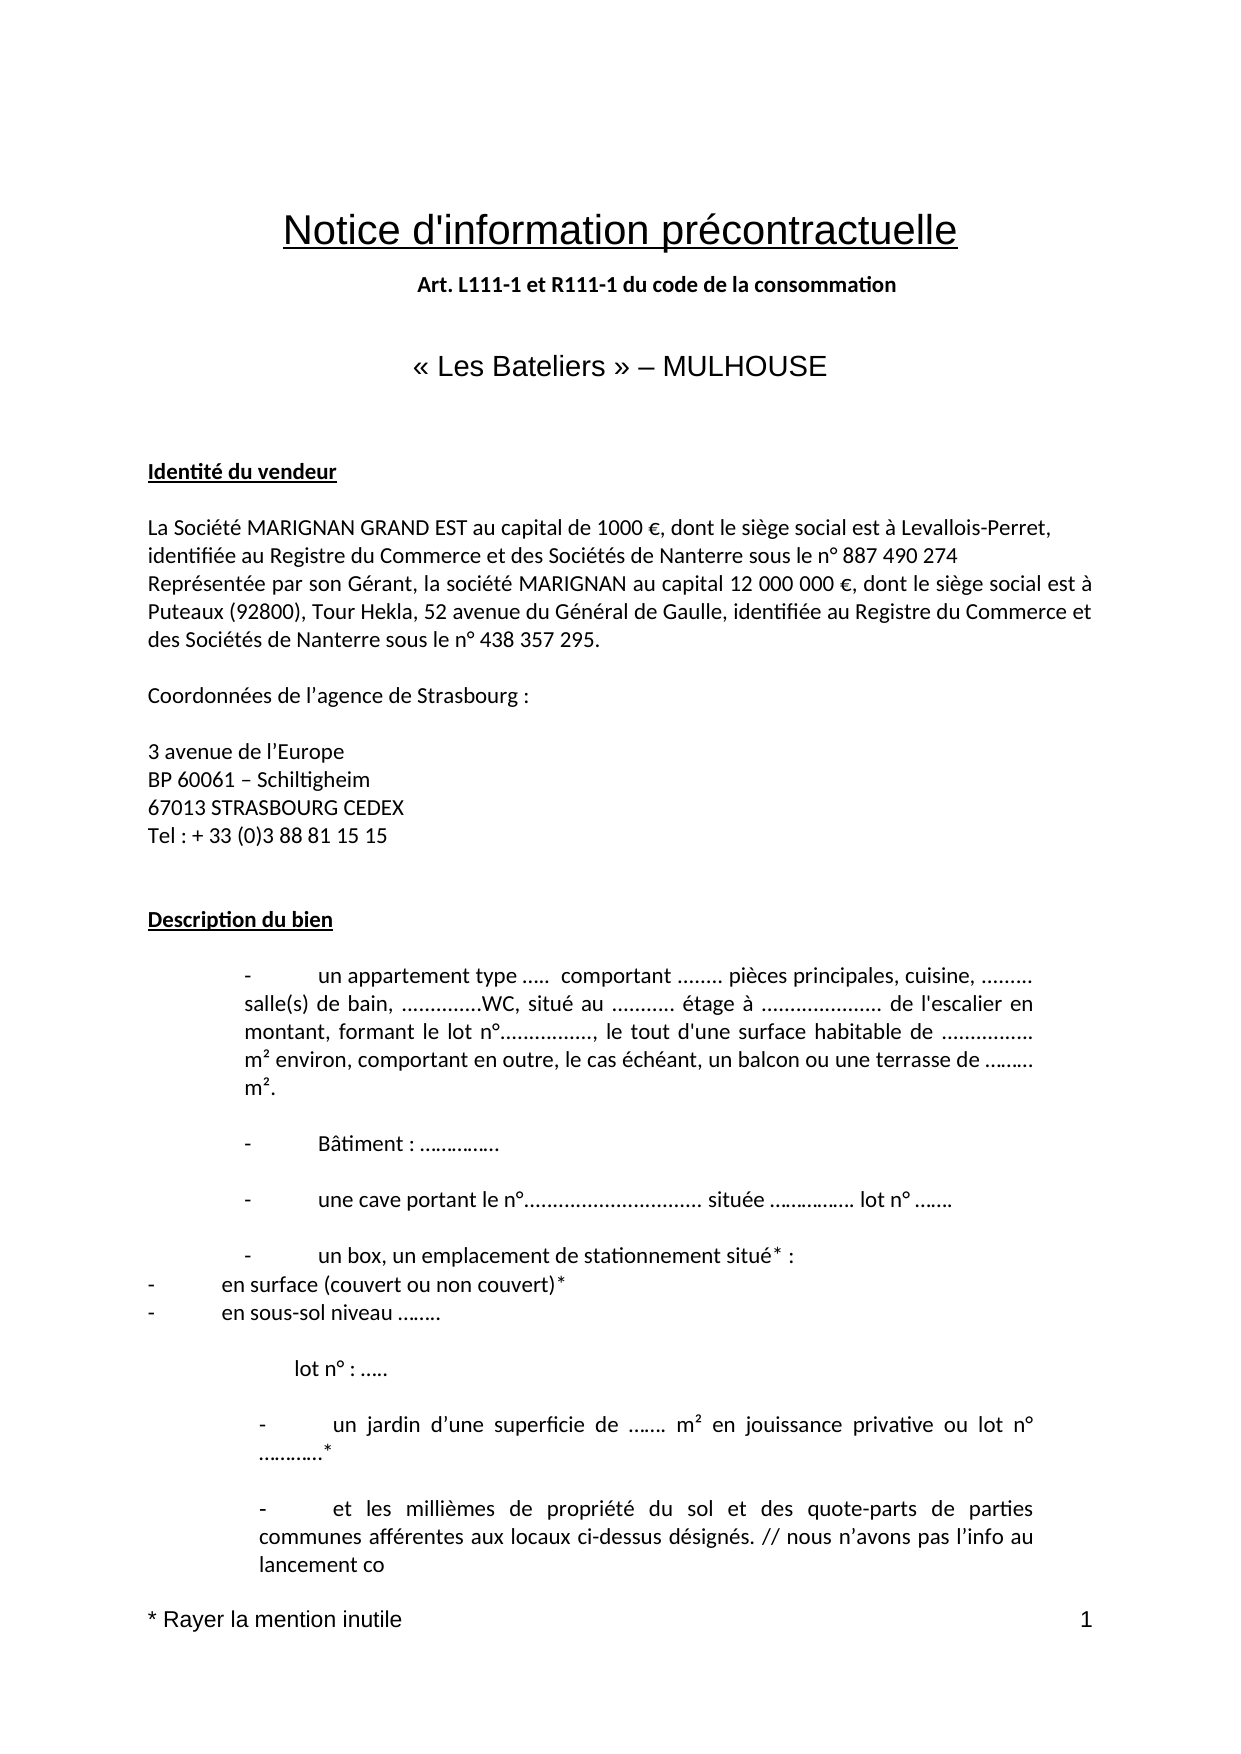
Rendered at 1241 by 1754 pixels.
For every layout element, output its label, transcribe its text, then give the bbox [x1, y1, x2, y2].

text Description du bien [148, 905, 1093, 933]
text Notice d'information précontractuelle [148, 206, 1093, 253]
text Art. L111-1 et R111-1 du code de la consommation [148, 253, 1093, 301]
list un appartement type ….. comportant ........ pièces principales, cuisine, ......... salle(s) de bain, ..............WC, situé au ........... étage à ..................... de l'escalier en montant, formant le lot n°................, le tout d'une surface habitable de ................ m² environ, comportant en outre, le cas échéant, un balcon ou une terrasse de ……… m². [244, 961, 1033, 1102]
text Représentée par son Gérant, la société MARIGNAN au capital 12 000 000 €, dont le siège social est à Puteaux (92800), Tour Hekla, 52 avenue du Général de Gaulle, identifiée au Registre du Commerce et des Sociétés de Nanterre sous le n° 438 357 295. [148, 569, 1093, 653]
text « Les Bateliers » – MULHOUSE [148, 349, 1093, 383]
text BP 60061 – Schiltigheim [148, 765, 1093, 793]
text lot n° : ….. [294, 1354, 1033, 1382]
text Identité du vendeur [148, 457, 1093, 485]
text Tel : + 33 (0)3 88 81 15 15 [148, 821, 1093, 849]
text 3 avenue de l’Europe [148, 737, 1093, 765]
list en sous-sol niveau …….. [148, 1298, 1033, 1326]
text 67013 STRASBOURG CEDEX [148, 793, 1093, 821]
list un box, un emplacement de stationnement situé* : [244, 1242, 1033, 1270]
text La Société MARIGNAN GRAND EST au capital de 1000 €, dont le siège social est à Levallois-Perret, identifiée au Registre du Commerce et des Sociétés de Nanterre sous le n° 887 490 274 [148, 513, 1093, 569]
list et les millièmes de propriété du sol et des quote-parts de parties communes afférentes aux locaux ci-dessus désignés. // nous n’avons pas l’info au lancement co [259, 1494, 1033, 1578]
list un jardin d’une superficie de ……. m² en jouissance privative ou lot n° …………* [259, 1410, 1033, 1466]
list une cave portant le n°............................... située ……………. lot n° ……. [244, 1186, 1033, 1214]
text Coordonnées de l’agence de Strasbourg : [148, 681, 1093, 709]
list Bâtiment : …………… [244, 1129, 1033, 1158]
list en surface (couvert ou non couvert)* [148, 1270, 1033, 1298]
